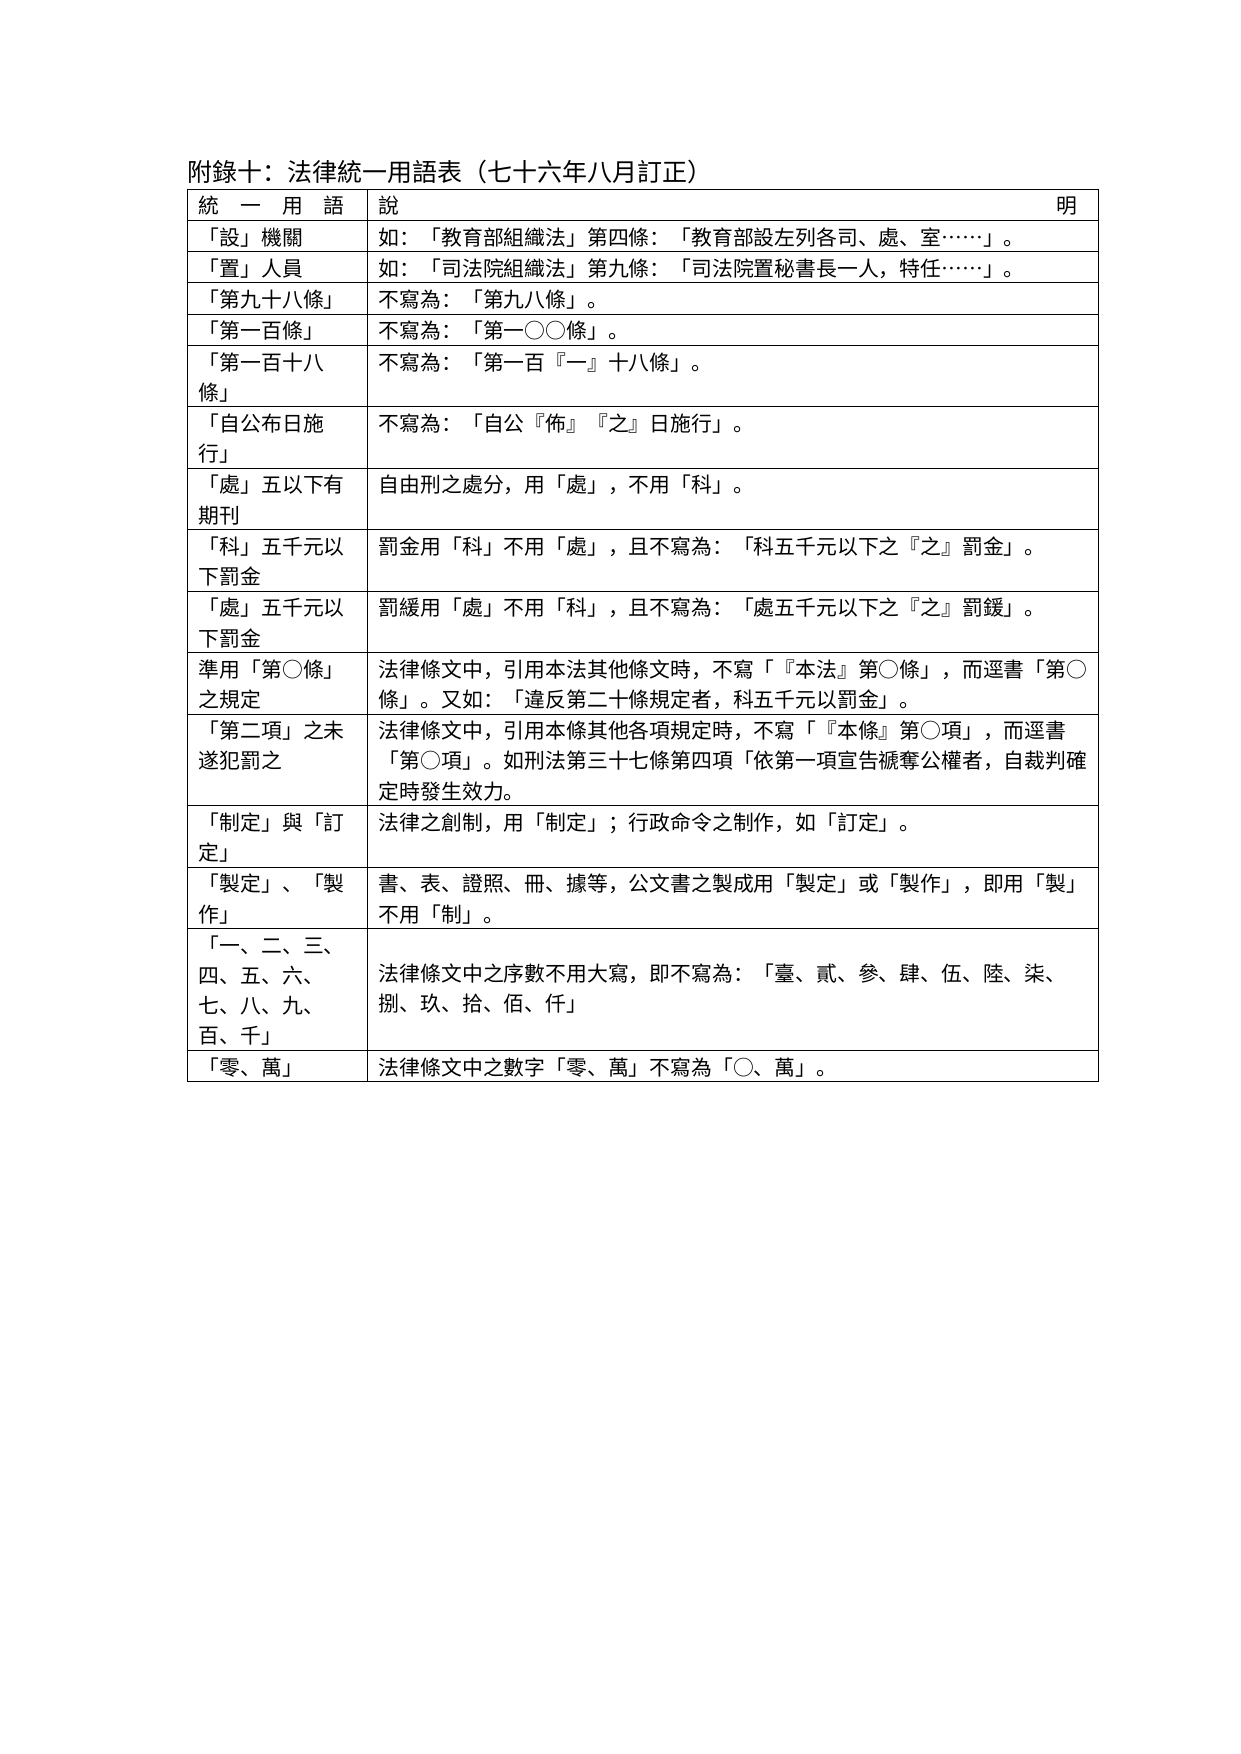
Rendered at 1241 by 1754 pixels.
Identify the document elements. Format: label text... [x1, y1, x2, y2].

table_cell 法律條文中，引用本條其他各項規定時，不寫「『本條』第○項」，而逕書「第○項」。如刑法第三十七條第四項「依第一項宣告禠奪公權者，自裁判確定時發生效力。 [368, 715, 1098, 805]
table_cell 法律條文中之數字「零、萬」不寫為「○、萬」。 [368, 1051, 1098, 1081]
table_cell 法律條文中，引用本法其他條文時，不寫「『本法』第○條」，而逕書「第○條」。又如：「違反第二十條規定者，科五千元以罰金」。 [368, 653, 1098, 713]
table_cell 「制定」與「訂定」 [188, 806, 367, 867]
table_cell 不寫為：「第一百『一』十八條」。 [368, 346, 1098, 406]
table_cell 罰緩用「處」不用「科」，且不寫為：「處五千元以下之『之』罰鍰」。 [368, 592, 1098, 652]
table_cell 法律之創制，用「制定」；行政命令之制作，如「訂定」。 [368, 806, 1098, 867]
table_cell 法律條文中之序數不用大寫，即不寫為：「臺、貳、參、肆、伍、陸、柒、捌、玖、拾、佰、仟」 [368, 929, 1098, 1050]
table_header 說 明 [368, 190, 1098, 220]
table_cell 罰金用「科」不用「處」，且不寫為：「科五千元以下之『之』罰金」。 [368, 530, 1098, 591]
table_cell 書、表、證照、冊、據等，公文書之製成用「製定」或「製作」，即用「製」不用「制」。 [368, 868, 1098, 928]
table_cell 「處」五以下有期刊 [188, 469, 367, 529]
table_cell 「零、萬」 [188, 1051, 367, 1081]
table_cell 「自公布日施行」 [188, 407, 367, 468]
table_cell 「第九十八條」 [188, 283, 367, 313]
table_cell 「科」五千元以下罰金 [188, 530, 367, 591]
table_cell 自由刑之處分，用「處」，不用「科」。 [368, 469, 1098, 529]
table_cell 如：「教育部組織法」第四條：「教育部設左列各司、處、室……」。 [368, 221, 1098, 251]
table_cell 不寫為：「自公『佈』『之』日施行」。 [368, 407, 1098, 468]
table_cell 不寫為：「第九八條」。 [368, 283, 1098, 313]
table_cell 「置」人員 [188, 252, 367, 282]
table_cell 「處」五千元以下罰金 [188, 592, 367, 652]
table_cell 不寫為：「第一○○條」。 [368, 315, 1098, 345]
table_cell 如：「司法院組織法」第九條：「司法院置秘書長一人，特任……」。 [368, 252, 1098, 282]
table_cell 「第二項」之未遂犯罰之 [188, 715, 367, 805]
table_cell 準用「第○條」之規定 [188, 653, 367, 713]
table_cell 「製定」、「製作」 [188, 868, 367, 928]
table_cell 「第一百十八條」 [188, 346, 367, 406]
table_cell 「一、二、三、四、五、六、七、八、九、百、千」 [188, 929, 367, 1050]
table_cell 「設」機關 [188, 221, 367, 251]
table_cell 「第一百條」 [188, 315, 367, 345]
table_header 統 一 用 語 [188, 190, 367, 220]
text 附錄十：法律統一用語表（七十六年八月訂正） [187, 152, 1122, 188]
